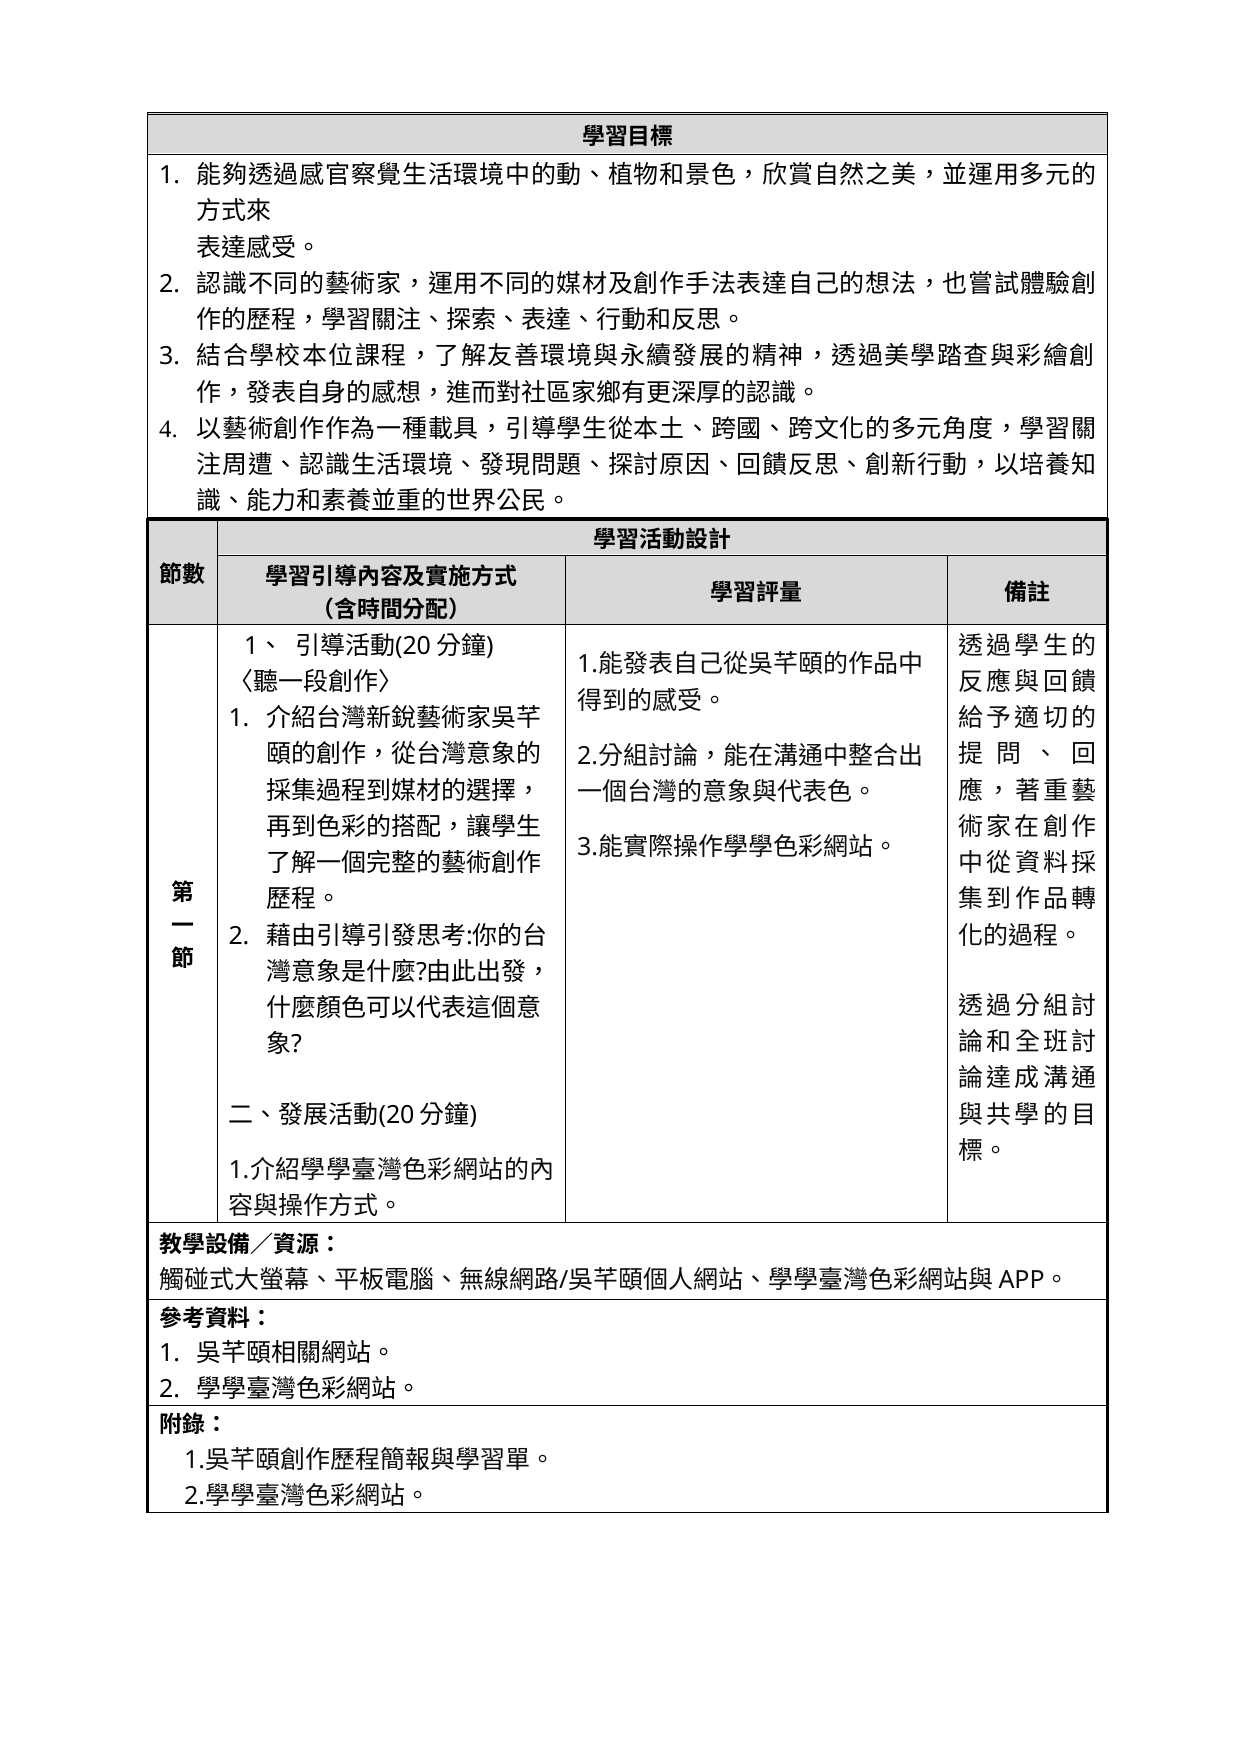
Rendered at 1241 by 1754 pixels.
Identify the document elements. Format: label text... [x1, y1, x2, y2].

table_cell 附錄： 1.吳芊頤創作歷程簡報與學習單。 2.學學臺灣色彩網站。 [149, 1406, 1106, 1512]
table_cell 參考資料： 吳芊頤相關網站。 學學臺灣色彩網站。 [149, 1300, 1106, 1405]
table_cell 能夠透過感官察覺生活環境中的動、植物和景色，欣賞自然之美，並運用多元的方式來 表達感受。 認識不同的藝術家，運用不同的媒材及創作手法表達自己的想法，也嘗試體驗創作的歷程，學習關注、探索、表達、行動和反思。 結合學校本位課程，了解友善環境與永續發展的精神，透過美學踏查與彩繪創作，發表自身的感想，進而對社區家鄉有更深厚的認識。 以藝術創作作為一種載具，引導學生從本土、跨國、跨文化的多元角度，學習關注周遭、認識生活環境、發現問題、探討原因、回饋反思、創新行動，以培養知識、能力和素養並重的世界公民。 [148, 155, 1107, 517]
table_cell 教學設備／資源： 觸碰式大螢幕、平板電腦、無線網路/吳芊頤個人網站、學學臺灣色彩網站與APP。 [149, 1223, 1106, 1298]
table_cell 學習評量 [566, 556, 947, 624]
table_cell 1.能發表自己從吳芊頤的作品中得到的感受。 2.分組討論，能在溝通中整合出一個台灣的意象與代表色。 3.能實際操作學學色彩網站。 [566, 625, 947, 1222]
table_cell 引導活動(20分鐘) 〈聽一段創作〉 介紹台灣新銳藝術家吳芊頤的創作，從台灣意象的採集過程到媒材的選擇，再到色彩的搭配，讓學生了解一個完整的藝術創作歷程。 藉由引導引發思考:你的台灣意象是什麼?由此出發，什麼顏色可以代表這個意象? 二、發展活動(20分鐘) 1.介紹學學臺灣色彩網站的內容與操作方式。 [218, 625, 565, 1222]
table_cell 學習目標 [148, 115, 1107, 153]
table_cell 第一節 [149, 625, 217, 1222]
table_header 學習活動設計 [218, 521, 1106, 554]
table_cell 透過學生的反應與回饋給予適切的提問、回應，著重藝術家在創作中從資料採集到作品轉化的過程。 透過分組討論和全班討論達成溝通與共學的目標。 [948, 625, 1106, 1222]
table_cell 備註 [948, 556, 1106, 624]
table_cell 學習引導內容及實施方式 （含時間分配） [218, 556, 565, 624]
table_header 節數 [149, 521, 217, 624]
